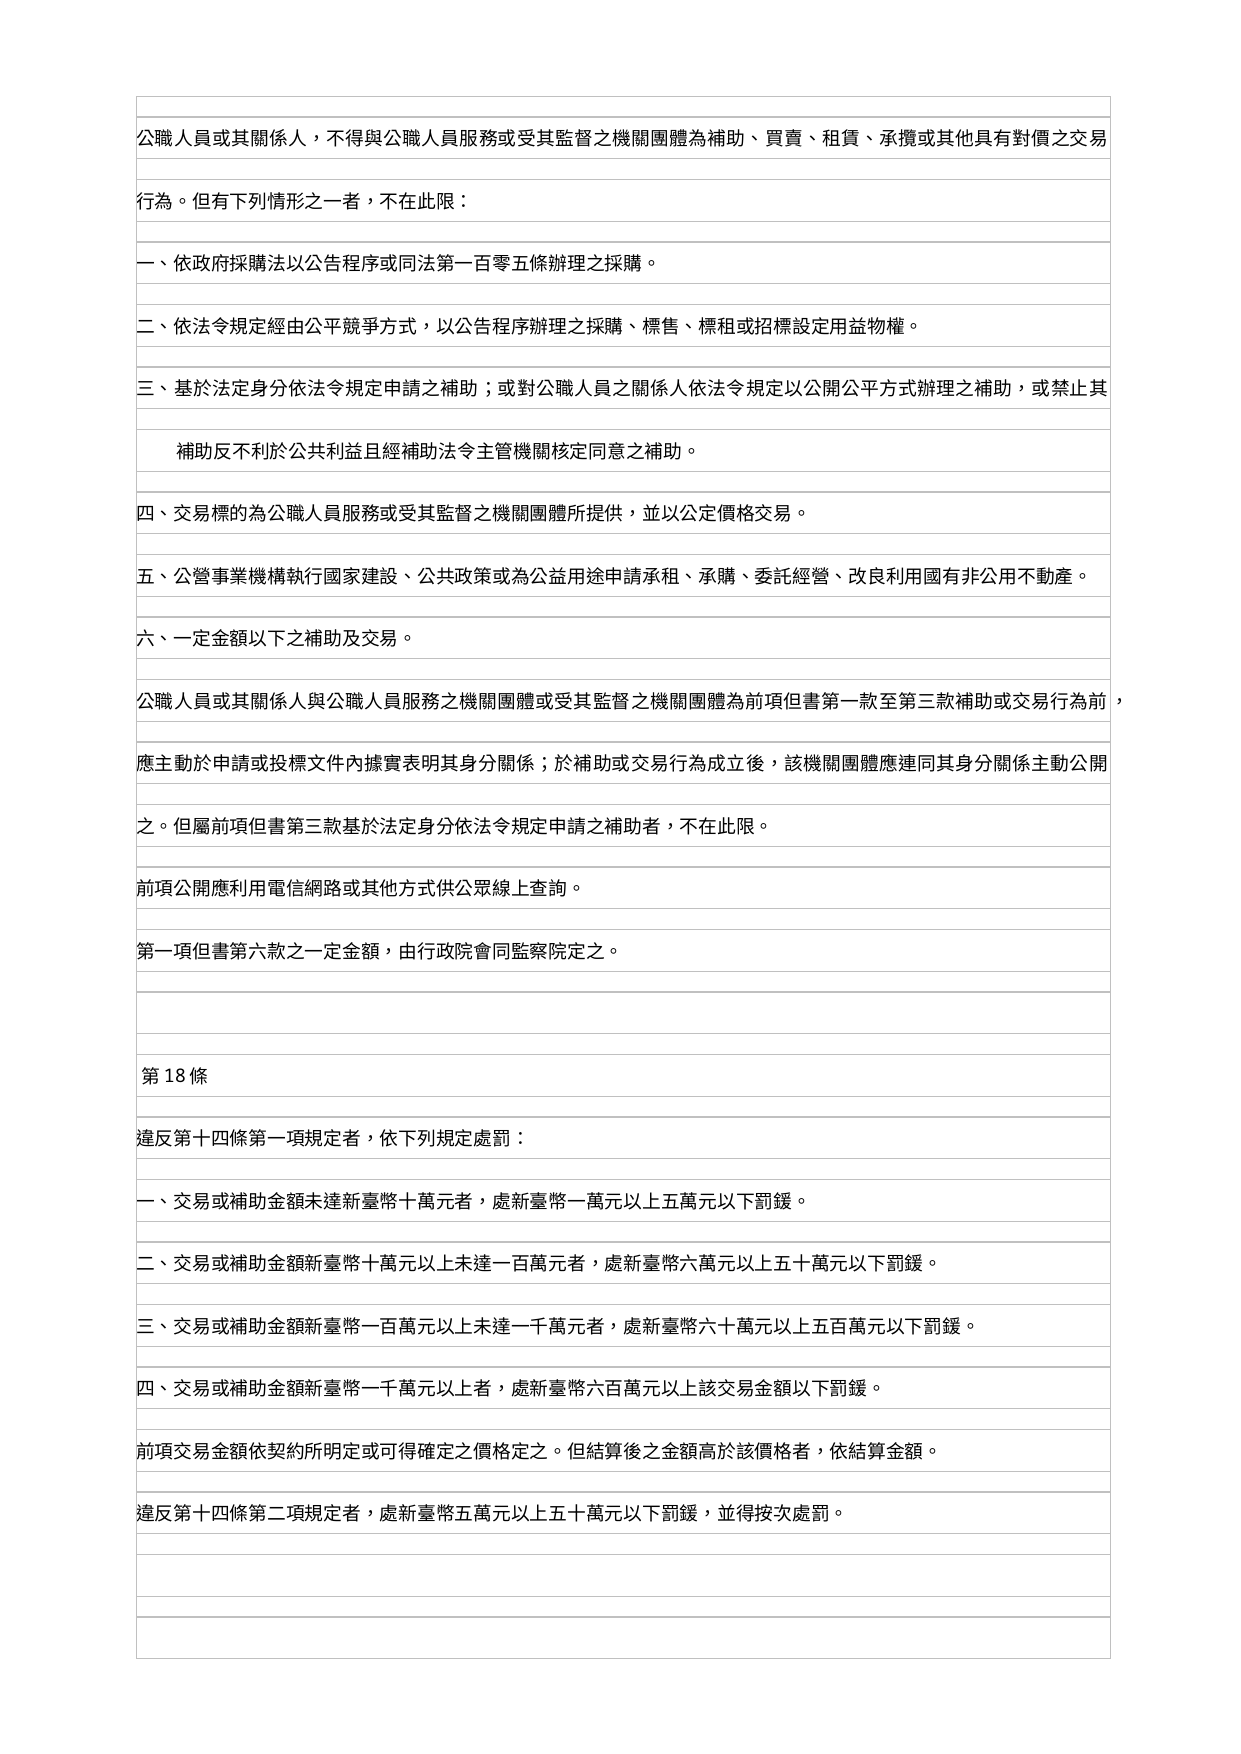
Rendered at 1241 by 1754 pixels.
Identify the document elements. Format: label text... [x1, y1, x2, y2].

text [137, 347, 1110, 366]
text 違反第十四條第二項規定者，處新臺幣五萬元以上五十萬元以下罰鍰，並得按次處罰。 [137, 1493, 1110, 1533]
text [137, 1472, 1110, 1491]
text 四、交易標的為公職人員服務或受其監督之機關團體所提供，並以公定價格交易。 [137, 493, 1110, 533]
text 公職人員或其關係人，不得與公職人員服務或受其監督之機關團體為補助、買賣、租賃、承攬或其他具有對價之交易 [137, 118, 1110, 158]
text 公職人員或其關係人與公職人員服務之機關團體或受其監督之機關團體為前項但書第一款至第三款補助或交易行為前，應主動於申請或投標文件內據實表明其身分關係；於補助或交易行為成立後，該機關團體應連同其身分關係主動公開之。但屬前項但書第三款基於法定身分依法令規定申請之補助者，不在此限。 [137, 722, 1110, 741]
text [137, 1222, 1110, 1241]
text [137, 909, 1110, 929]
text [137, 1097, 1110, 1116]
text 公職人員或其關係人與公職人員服務之機關團體或受其監督之機關團體為前項但書第一款至第三款補助或交易行為前，應主動於申請或投標文件內據實表明其身分關係；於補助或交易行為成立後，該機關團體應連同其身分關係主動公開之。但屬前項但書第三款基於法定身分依法令規定申請之補助者，不在此限。 [137, 743, 1110, 783]
text 二、依法令規定經由公平競爭方式，以公告程序辦理之採購、標售、標租或招標設定用益物權。 [137, 305, 1110, 346]
text 公職人員或其關係人與公職人員服務之機關團體或受其監督之機關團體為前項但書第一款至第三款補助或交易行為前，應主動於申請或投標文件內據實表明其身分關係；於補助或交易行為成立後，該機關團體應連同其身分關係主動公開之。但屬前項但書第三款基於法定身分依法令規定申請之補助者，不在此限。 [137, 680, 1110, 721]
text [137, 1159, 1110, 1179]
text [137, 534, 1110, 554]
text [137, 284, 1110, 304]
text [137, 1284, 1110, 1304]
text [137, 97, 1110, 116]
text 五、公營事業機構執行國家建設、公共政策或為公益用途申請承租、承購、委託經營、改良利用國有非公用不動產。 [137, 555, 1110, 596]
text 補助反不利於公共利益且經補助法令主管機關核定同意之補助。 [137, 430, 1110, 471]
text 二、交易或補助金額新臺幣十萬元以上未達一百萬元者，處新臺幣六萬元以上五十萬元以下罰鍰。 [137, 1243, 1110, 1283]
text 一、交易或補助金額未達新臺幣十萬元者，處新臺幣一萬元以上五萬元以下罰鍰。 [137, 1180, 1110, 1221]
text 前項公開應利用電信網路或其他方式供公眾線上查詢。 [137, 868, 1110, 908]
text [137, 472, 1110, 491]
text [137, 847, 1110, 866]
text 三、交易或補助金額新臺幣一百萬元以上未達一千萬元者，處新臺幣六十萬元以上五百萬元以下罰鍰。 [137, 1305, 1110, 1346]
text 行為。但有下列情形之一者，不在此限： [137, 180, 1110, 221]
text [137, 409, 1110, 429]
text [137, 1034, 1110, 1054]
text 四、交易或補助金額新臺幣一千萬元以上者，處新臺幣六百萬元以上該交易金額以下罰鍰。 [137, 1368, 1110, 1408]
text 違反第十四條第一項規定者，依下列規定處罰： [137, 1118, 1110, 1158]
text 第18條 [137, 1055, 1110, 1096]
text 公職人員或其關係人與公職人員服務之機關團體或受其監督之機關團體為前項但書第一款至第三款補助或交易行為前，應主動於申請或投標文件內據實表明其身分關係；於補助或交易行為成立後，該機關團體應連同其身分關係主動公開之。但屬前項但書第三款基於法定身分依法令規定申請之補助者，不在此限。 [137, 659, 1110, 679]
text 前項交易金額依契約所明定或可得確定之價格定之。但結算後之金額高於該價格者，依結算金額。 [137, 1430, 1110, 1471]
text 第一項但書第六款之一定金額，由行政院會同監察院定之。 [137, 930, 1110, 971]
text [137, 222, 1110, 241]
text [137, 1347, 1110, 1366]
text 公職人員或其關係人與公職人員服務之機關團體或受其監督之機關團體為前項但書第一款至第三款補助或交易行為前，應主動於申請或投標文件內據實表明其身分關係；於補助或交易行為成立後，該機關團體應連同其身分關係主動公開之。但屬前項但書第三款基於法定身分依法令規定申請之補助者，不在此限。 [137, 805, 1110, 846]
text [137, 597, 1110, 616]
text 一、依政府採購法以公告程序或同法第一百零五條辦理之採購。 [137, 243, 1110, 283]
text [137, 159, 1110, 179]
text [62, 1033, 136, 1096]
text 公職人員或其關係人與公職人員服務之機關團體或受其監督之機關團體為前項但書第一款至第三款補助或交易行為前，應主動於申請或投標文件內據實表明其身分關係；於補助或交易行為成立後，該機關團體應連同其身分關係主動公開之。但屬前項但書第三款基於法定身分依法令規定申請之補助者，不在此限。 [137, 784, 1110, 804]
text 六、一定金額以下之補助及交易。 [137, 618, 1110, 658]
text [1111, 1033, 1204, 1096]
text 三、基於法定身分依法令規定申請之補助；或對公職人員之關係人依法令規定以公開公平方式辦理之補助，或禁止其 [137, 368, 1110, 408]
text [137, 1409, 1110, 1429]
